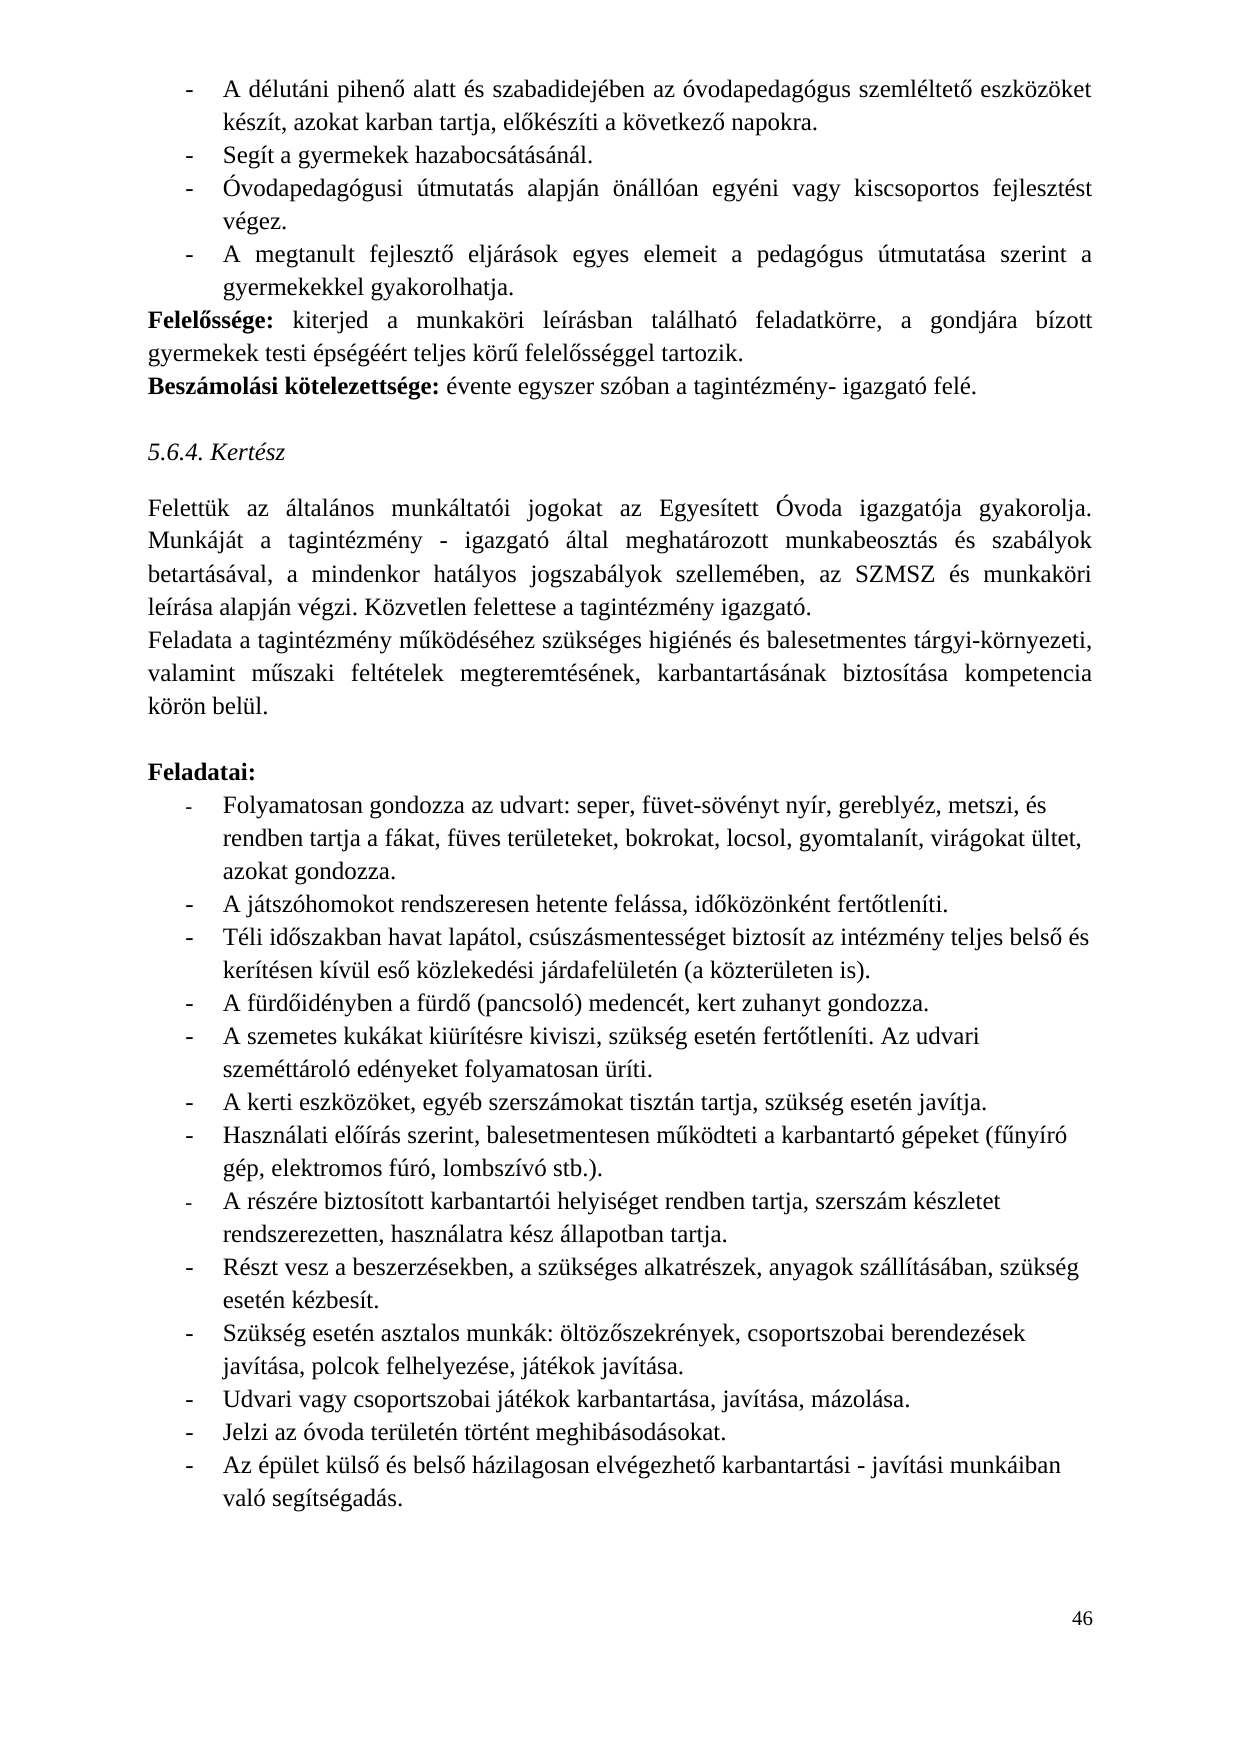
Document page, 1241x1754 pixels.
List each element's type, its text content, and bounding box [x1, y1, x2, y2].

list Segít a gyermekek hazabocsátásánál. [185, 140, 1093, 168]
list Udvari vagy csoportszobai játékok karbantartása, javítása, mázolása. [185, 1384, 1093, 1413]
list A részére biztosított karbantartói helyiséget rendben tartja, szerszám készletet rendszerezetten, használatra kész állapotban tartja. [185, 1186, 1093, 1248]
list Használati előírás szerint, balesetmentesen működteti a karbantartó gépeket (fűnyíró gép, elektromos fúró, lombszívó stb.). [185, 1120, 1093, 1182]
list A kerti eszközöket, egyéb szerszámokat tisztán tartja, szükség esetén javítja. [185, 1087, 1093, 1116]
list A játszóhomokot rendszeresen hetente felássa, időközönként fertőtleníti. [185, 889, 1093, 918]
list Szükség esetén asztalos munkák: öltözőszekrények, csoportszobai berendezések javítása, polcok felhelyezése, játékok javítása. [185, 1318, 1093, 1380]
list A szemetes kukákat kiürítésre kiviszi, szükség esetén fertőtleníti. Az udvari szeméttároló edényeket folyamatosan üríti. [185, 1021, 1093, 1083]
list Részt vesz a beszerzésekben, a szükséges alkatrészek, anyagok szállításában, szükség esetén kézbesít. [185, 1252, 1093, 1314]
text Beszámolási kötelezettsége: évente egyszer szóban a tagintézmény- igazgató felé. [148, 371, 1093, 400]
text Feladatai: [148, 757, 1093, 786]
text Felettük az általános munkáltatói jogokat az Egyesített Óvoda igazgatója gyakorolja. Munkáját a tagintézmény - igazgató által meghatározott munkabeosztás és szabályok betartásával, a mindenkor hatályos jogszabályok szellemében, az SZMSZ és munkaköri leírása alapján végzi. Közvetlen felettese a tagintézmény igazgató. [148, 493, 1093, 620]
list A fürdőidényben a fürdő (pancsoló) medencét, kert zuhanyt gondozza. [185, 988, 1093, 1017]
list Téli időszakban havat lapátol, csúszásmentességet biztosít az intézmény teljes belső és kerítésen kívül eső közlekedési járdafelületén (a közterületen is). [185, 922, 1093, 984]
list A délutáni pihenő alatt és szabadidejében az óvodapedagógus szemléltető eszközöket készít, azokat karban tartja, előkészíti a következő napokra. [185, 74, 1093, 136]
list Folyamatosan gondozza az udvart: seper, füvet-sövényt nyír, gereblyéz, metszi, és rendben tartja a fákat, füves területeket, bokrokat, locsol, gyomtalanít, virágokat ültet, azokat gondozza. [185, 790, 1093, 884]
subtitle 5.6.4. Kertész [148, 437, 1093, 466]
list Az épület külső és belső házilagosan elvégezhető karbantartási - javítási munkáiban való segítségadás. [185, 1450, 1093, 1512]
text Felelőssége: kiterjed a munkaköri leírásban található feladatkörre, a gondjára bízott gyermekek testi épségéért teljes körű felelősséggel tartozik. [148, 305, 1093, 367]
list A megtanult fejlesztő eljárások egyes elemeit a pedagógus útmutatása szerint a gyermekekkel gyakorolhatja. [185, 239, 1093, 301]
list Óvodapedagógusi útmutatás alapján önállóan egyéni vagy kiscsoportos fejlesztést végez. [185, 173, 1093, 234]
text Feladata a tagintézmény működéséhez szükséges higiénés és balesetmentes tárgyi-környezeti, valamint műszaki feltételek megteremtésének, karbantartásának biztosítása kompetencia körön belül. [148, 625, 1093, 719]
list Jelzi az óvoda területén történt meghibásodásokat. [185, 1417, 1093, 1446]
